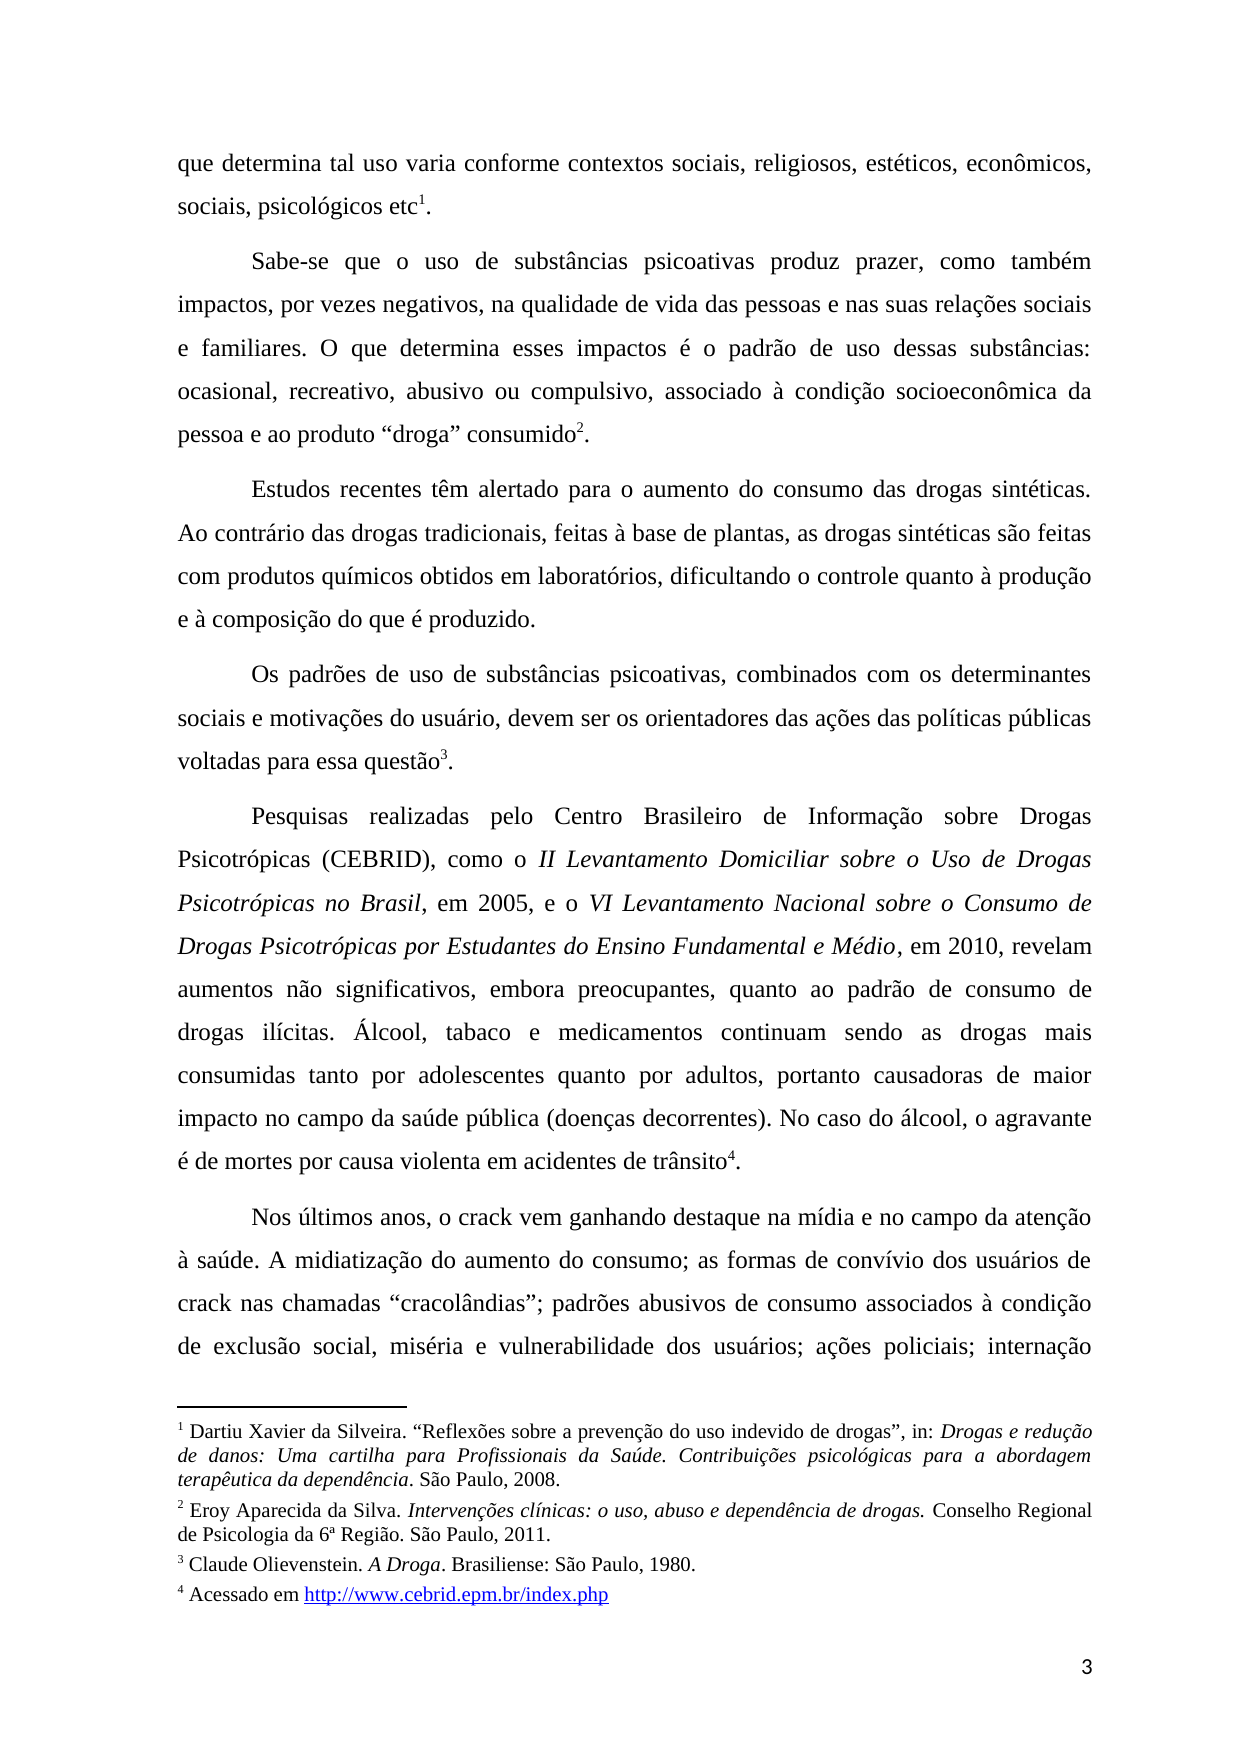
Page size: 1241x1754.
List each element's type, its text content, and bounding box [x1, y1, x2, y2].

text que determina tal uso varia conforme contextos sociais, religiosos, estéticos, econômicos, sociais, psicológicos etc. [177, 148, 1092, 219]
text Eroy Aparecida da Silva. Intervenções clínicas: o uso, abuso e dependência de drogas. Conselho Regional de Psicologia da 6ª Região. São Paulo, 2011. [177, 1497, 1092, 1546]
text Claude Olievenstein. A Droga. Brasiliense: São Paulo, 1980. [177, 1552, 1092, 1576]
text Dartiu Xavier da Silveira. “Reflexões sobre a prevenção do uso indevido de drogas”, in: Drogas e redução de danos: Uma cartilha para Profissionais da Saúde. Contribuições psicológicas para a abordagem terapêutica da dependência. São Paulo, 2008. [177, 1419, 1092, 1491]
text Sabe-se que o uso de substâncias psicoativas produz prazer, como também impactos, por vezes negativos, na qualidade de vida das pessoas e nas suas relações sociais e familiares. O que determina esses impactos é o padrão de uso dessas substâncias: ocasional, recreativo, abusivo ou compulsivo, associado à condição socioeconômica da pessoa e ao produto “droga” consumido. [177, 246, 1092, 448]
text Estudos recentes têm alertado para o aumento do consumo das drogas sintéticas. Ao contrário das drogas tradicionais, feitas à base de plantas, as drogas sintéticas são feitas com produtos químicos obtidos em laboratórios, dificultando o controle quanto à produção e à composição do que é produzido. [177, 474, 1092, 633]
text Os padrões de uso de substâncias psicoativas, combinados com os determinantes sociais e motivações do usuário, devem ser os orientadores das ações das políticas públicas voltadas para essa questão. [177, 659, 1092, 774]
text Pesquisas realizadas pelo Centro Brasileiro de Informação sobre Drogas Psicotrópicas (CEBRID), como o II Levantamento Domiciliar sobre o Uso de Drogas Psicotrópicas no Brasil, em 2005, e o VI Levantamento Nacional sobre o Consumo de Drogas Psicotrópicas por Estudantes do Ensino Fundamental e Médio, em 2010, revelam aumentos não significativos, embora preocupantes, quanto ao padrão de consumo de drogas ilícitas. Álcool, tabaco e medicamentos continuam sendo as drogas mais consumidas tanto por adolescentes quanto por adultos, portanto causadoras de maior impacto no campo da saúde pública (doenças decorrentes). No caso do álcool, o agravante é de mortes por causa violenta em acidentes de trânsito. [177, 801, 1092, 1175]
text Acessado em http://www.cebrid.epm.br/index.php [177, 1582, 1092, 1606]
text Nos últimos anos, o crack vem ganhando destaque na mídia e no campo da atenção à saúde. A midiatização do aumento do consumo; as formas de convívio dos usuários de crack nas chamadas “cracolândias”; padrões abusivos de consumo associados à condição de exclusão social, miséria e vulnerabilidade dos usuários; ações policiais; internação [177, 1202, 1092, 1360]
